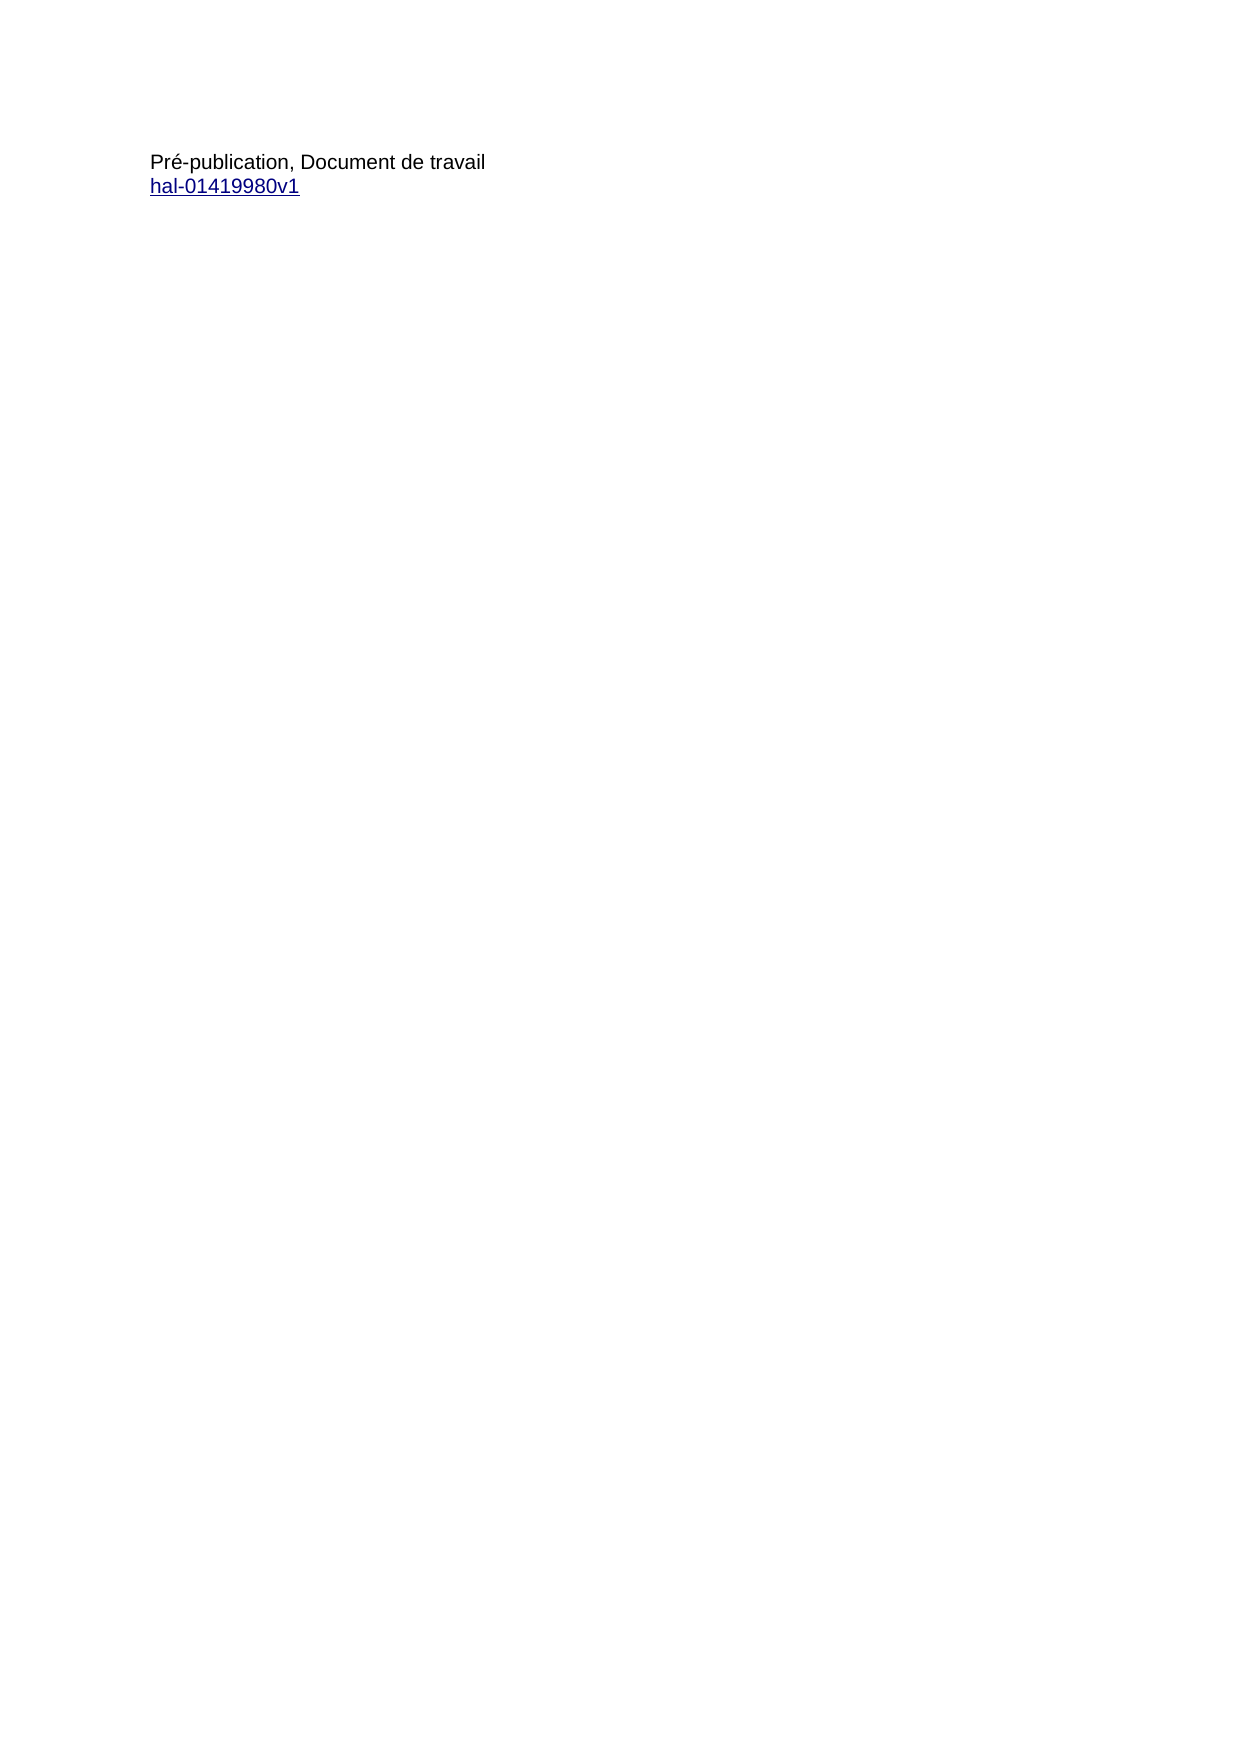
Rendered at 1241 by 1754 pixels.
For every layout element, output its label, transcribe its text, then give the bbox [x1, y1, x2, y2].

table_cell Pré-publication, Document de travail hal-01419980v1 [150, 150, 1090, 198]
